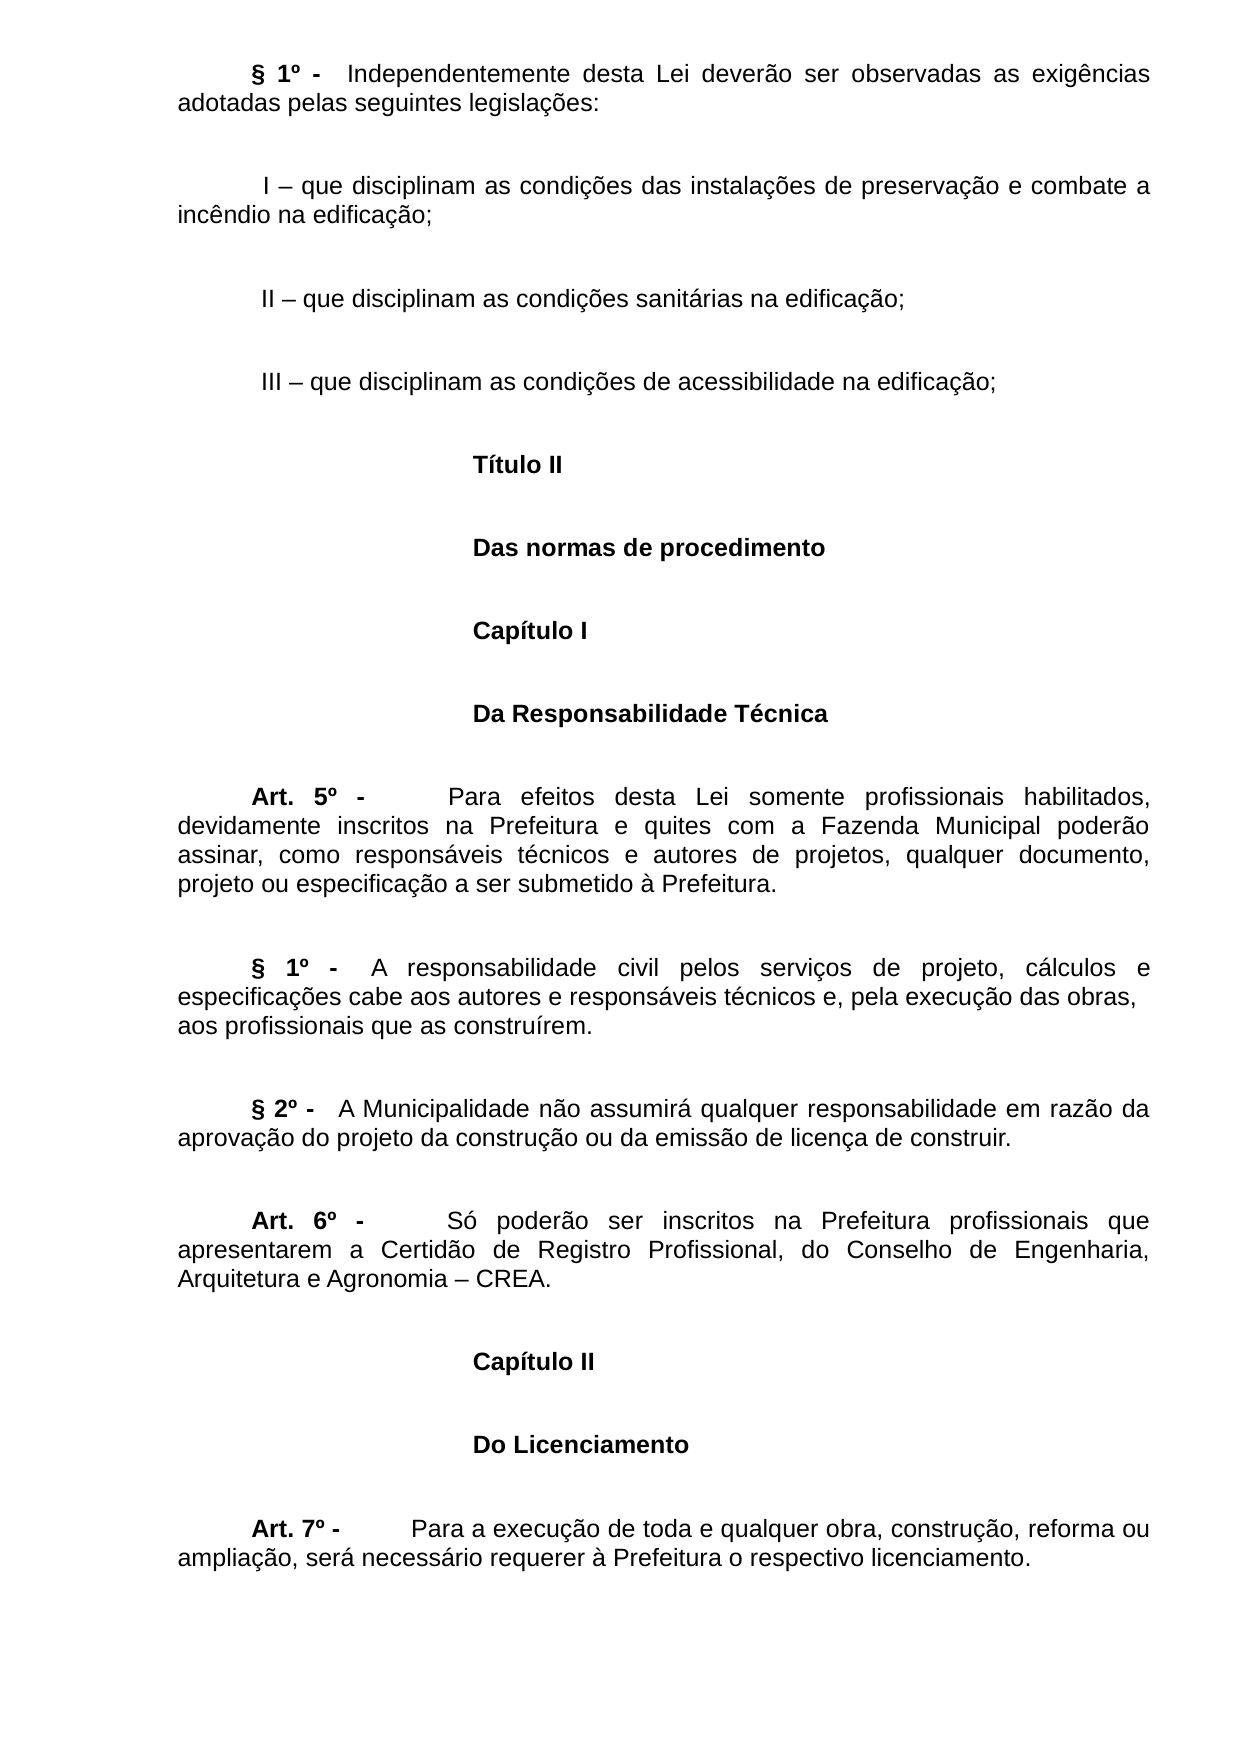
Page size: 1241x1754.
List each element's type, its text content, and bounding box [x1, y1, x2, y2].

text § 1º - Independentemente desta Lei deverão ser observadas as exigências adotadas pelas seguintes legislações: [177, 59, 1152, 117]
text III – que disciplinam as condições de acessibilidade na edificação; [177, 367, 1152, 396]
text Do Licenciamento [177, 1430, 1152, 1459]
text Título II [177, 450, 1152, 479]
text Capítulo I [177, 616, 1152, 645]
text I – que disciplinam as condições das instalações de preservação e combate a incêndio na edificação; [177, 171, 1152, 229]
text Da Responsabilidade Técnica [177, 699, 1152, 728]
text Capítulo II [177, 1347, 1152, 1376]
text § 2º - A Municipalidade não assumirá qualquer responsabilidade em razão da aprovação do projeto da construção ou da emissão de licença de construir. [177, 1094, 1152, 1152]
text II – que disciplinam as condições sanitárias na edificação; [177, 283, 1152, 312]
text § 1º - A responsabilidade civil pelos serviços de projeto, cálculos e especificações cabe aos autores e responsáveis técnicos e, pela execução das obras, aos profissionais que as construírem. [177, 952, 1152, 1040]
text Art. 7º - Para a execução de toda e qualquer obra, construção, reforma ou ampliação, será necessário requerer à Prefeitura o respectivo licenciamento. [177, 1513, 1152, 1572]
text Art. 6º - Só poderão ser inscritos na Prefeitura profissionais que apresentarem a Certidão de Registro Profissional, do Conselho de Engenharia, Arquitetura e Agronomia – CREA. [177, 1206, 1152, 1293]
text Art. 5º - Para efeitos desta Lei somente profissionais habilitados, devidamente inscritos na Prefeitura e quites com a Fazenda Municipal poderão assinar, como responsáveis técnicos e autores de projetos, qualquer documento, projeto ou especificação a ser submetido à Prefeitura. [177, 782, 1152, 898]
text Das normas de procedimento [177, 533, 1152, 562]
